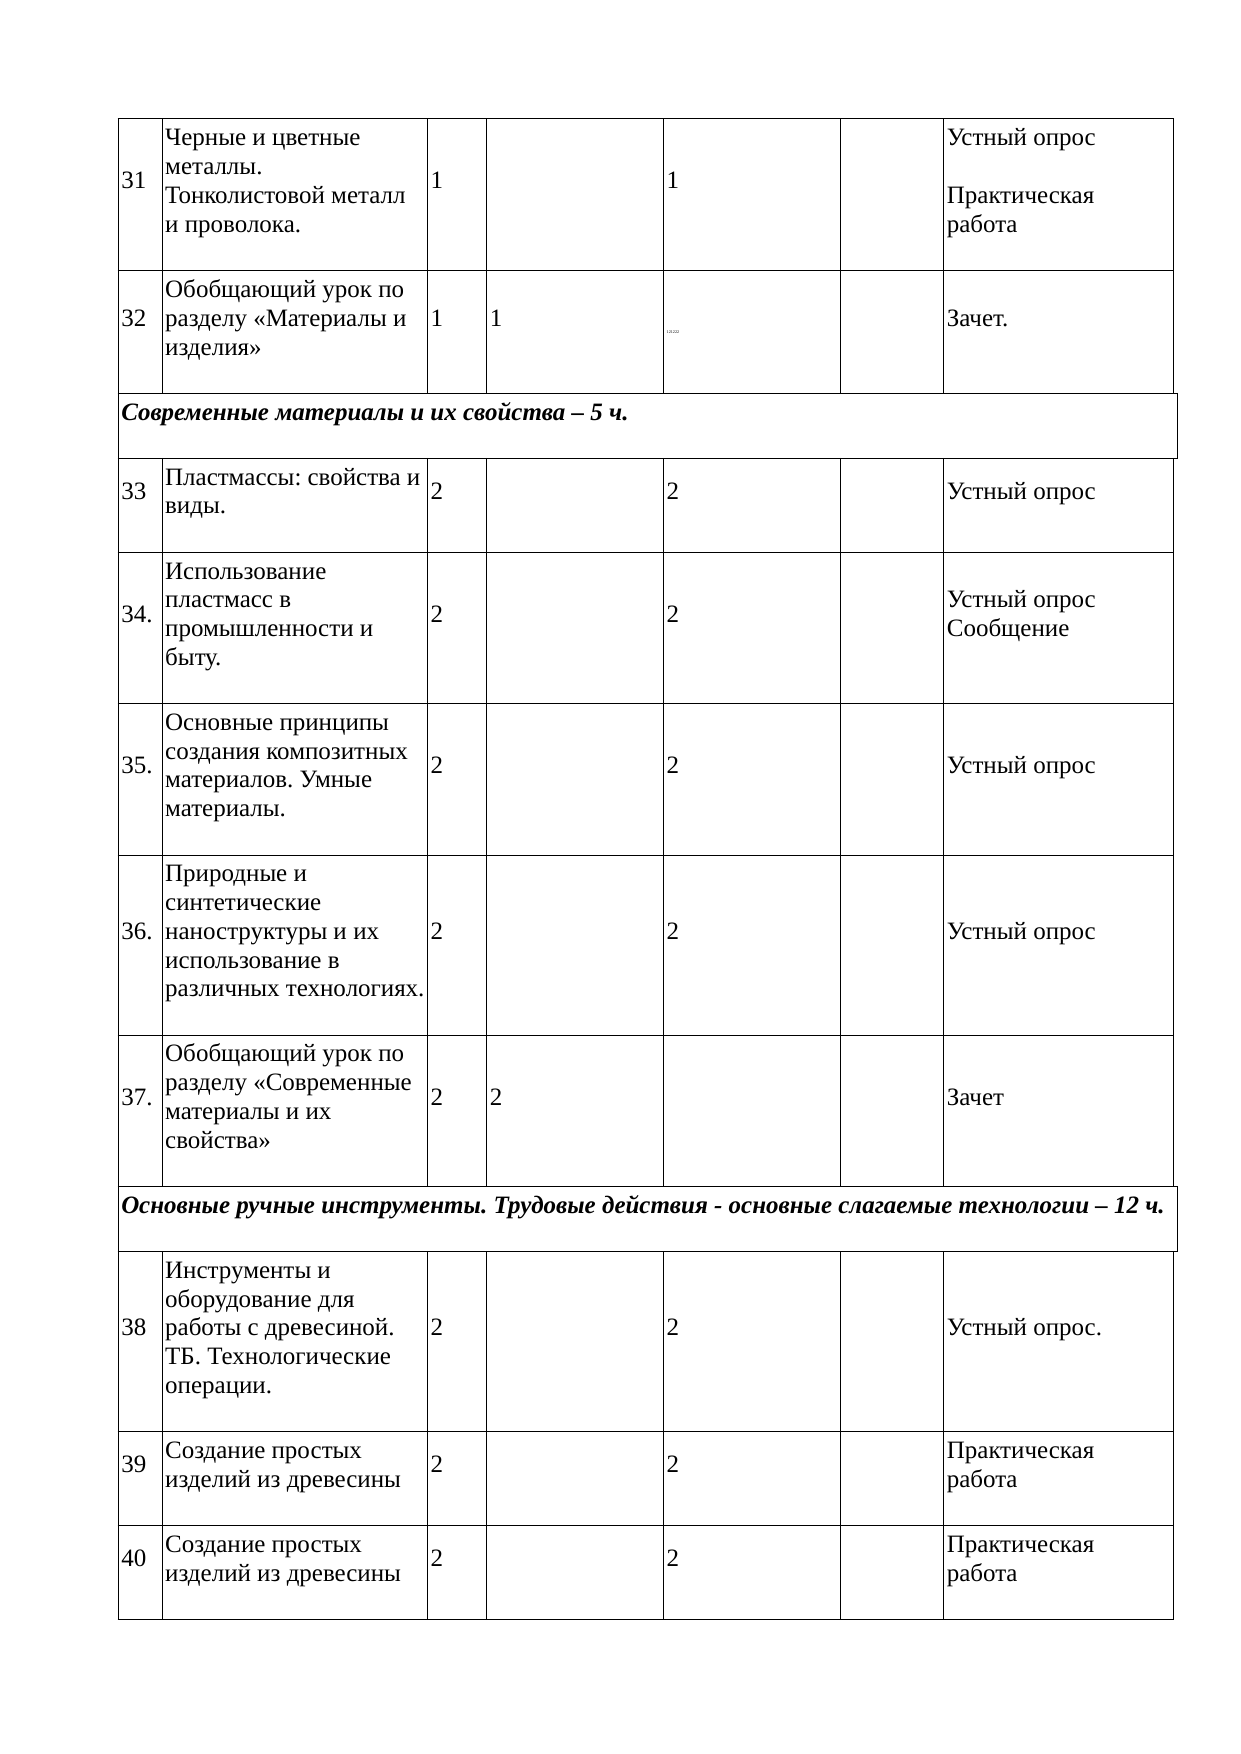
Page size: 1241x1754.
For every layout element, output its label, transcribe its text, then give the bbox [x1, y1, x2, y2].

table_cell [1174, 118, 1178, 270]
table_cell Обобщающий урок по разделу «Современные материалы и их свойства» [163, 1036, 427, 1186]
table_cell 35. [119, 704, 162, 854]
table_cell [841, 1432, 943, 1525]
table_cell [487, 1432, 663, 1525]
table_cell Устный опрос Практическая работа [944, 119, 1173, 270]
table_cell 39 [119, 1432, 162, 1525]
table_cell 37. [119, 1036, 162, 1186]
table_cell [487, 119, 663, 270]
table_cell 2 [428, 1252, 486, 1431]
table_cell 1 [428, 271, 486, 393]
table_cell Устный опрос [944, 856, 1173, 1034]
table_cell 121222 [664, 271, 840, 393]
table_cell [1174, 1252, 1178, 1431]
table_cell Основные принципы создания композитных материалов. Умные материалы. [163, 704, 427, 854]
table_cell 32 [119, 271, 162, 393]
table_cell 2 [428, 704, 486, 854]
table_cell 2 [428, 1036, 486, 1186]
table_cell Устный опрос. [944, 1252, 1173, 1431]
table_cell 2 [664, 553, 840, 703]
table_cell [1174, 459, 1178, 552]
table_cell 2 [487, 1036, 663, 1186]
table_cell [1174, 1431, 1178, 1525]
table_cell 33 [119, 459, 162, 552]
table_cell 2 [428, 1432, 486, 1525]
table_cell [841, 271, 943, 393]
table_cell 2 [664, 856, 840, 1034]
table_cell [487, 856, 663, 1034]
table_cell Пластмассы: свойства и виды. [163, 459, 427, 552]
table_cell [487, 1526, 663, 1619]
table_cell 2 [664, 459, 840, 552]
table_cell Инструменты и оборудование для работы с древесиной. ТБ. Технологические операции. [163, 1252, 427, 1431]
table_cell [487, 459, 663, 552]
table_cell [664, 1036, 840, 1186]
table_cell 2 [428, 856, 486, 1034]
table_cell 31 [119, 119, 162, 270]
table_cell 2 [428, 459, 486, 552]
table_cell Создание простых изделий из древесины [163, 1432, 427, 1525]
table_cell 34. [119, 553, 162, 703]
table_cell Зачет. [944, 271, 1173, 393]
table_cell Современные материалы и их свойства – 5 ч. [119, 394, 1177, 458]
table_cell 40 [119, 1526, 162, 1619]
table_cell 38 [119, 1252, 162, 1431]
table_cell 1 [428, 119, 486, 270]
table_cell [841, 553, 943, 703]
table_cell 1 [487, 271, 663, 393]
table_cell Основные ручные инструменты. Трудовые действия - основные слагаемые технологии – 12 ч. [119, 1187, 1177, 1251]
table_cell 2 [428, 553, 486, 703]
table_cell [487, 704, 663, 854]
table_cell Практическая работа [944, 1526, 1173, 1619]
table_cell 1 [664, 119, 840, 270]
table_cell [1174, 270, 1178, 393]
table_cell 2 [664, 1432, 840, 1525]
table_cell [841, 1036, 943, 1186]
table_cell Создание простых изделий из древесины [163, 1526, 427, 1619]
table_cell Черные и цветные металлы. Тонколистовой металл и проволока. [163, 119, 427, 270]
table_cell Использование пластмасс в промышленности и быту. [163, 553, 427, 703]
table_cell Устный опрос [944, 459, 1173, 552]
table_cell Устный опрос Сообщение [944, 553, 1173, 703]
table_cell [841, 856, 943, 1034]
table_cell [1174, 703, 1178, 854]
table_cell [1174, 1525, 1178, 1619]
table_cell [1174, 1035, 1178, 1186]
table_cell [841, 704, 943, 854]
table_cell [841, 1526, 943, 1619]
table_cell 36. [119, 856, 162, 1034]
table_cell Обобщающий урок по разделу «Материалы и изделия» [163, 271, 427, 393]
table_cell [1174, 855, 1178, 1034]
table_cell Зачет [944, 1036, 1173, 1186]
table_cell [1174, 552, 1178, 703]
table_cell Устный опрос [944, 704, 1173, 854]
table_cell [841, 119, 943, 270]
table_cell [487, 553, 663, 703]
table_cell 2 [664, 704, 840, 854]
table_cell [841, 1252, 943, 1431]
table_cell 2 [664, 1526, 840, 1619]
table_cell 2 [664, 1252, 840, 1431]
table_cell 2 [428, 1526, 486, 1619]
table_cell Практическая работа [944, 1432, 1173, 1525]
table_cell [841, 459, 943, 552]
table_cell [487, 1252, 663, 1431]
table_cell Природные и синтетические наноструктуры и их использование в различных технологиях. [163, 856, 427, 1034]
